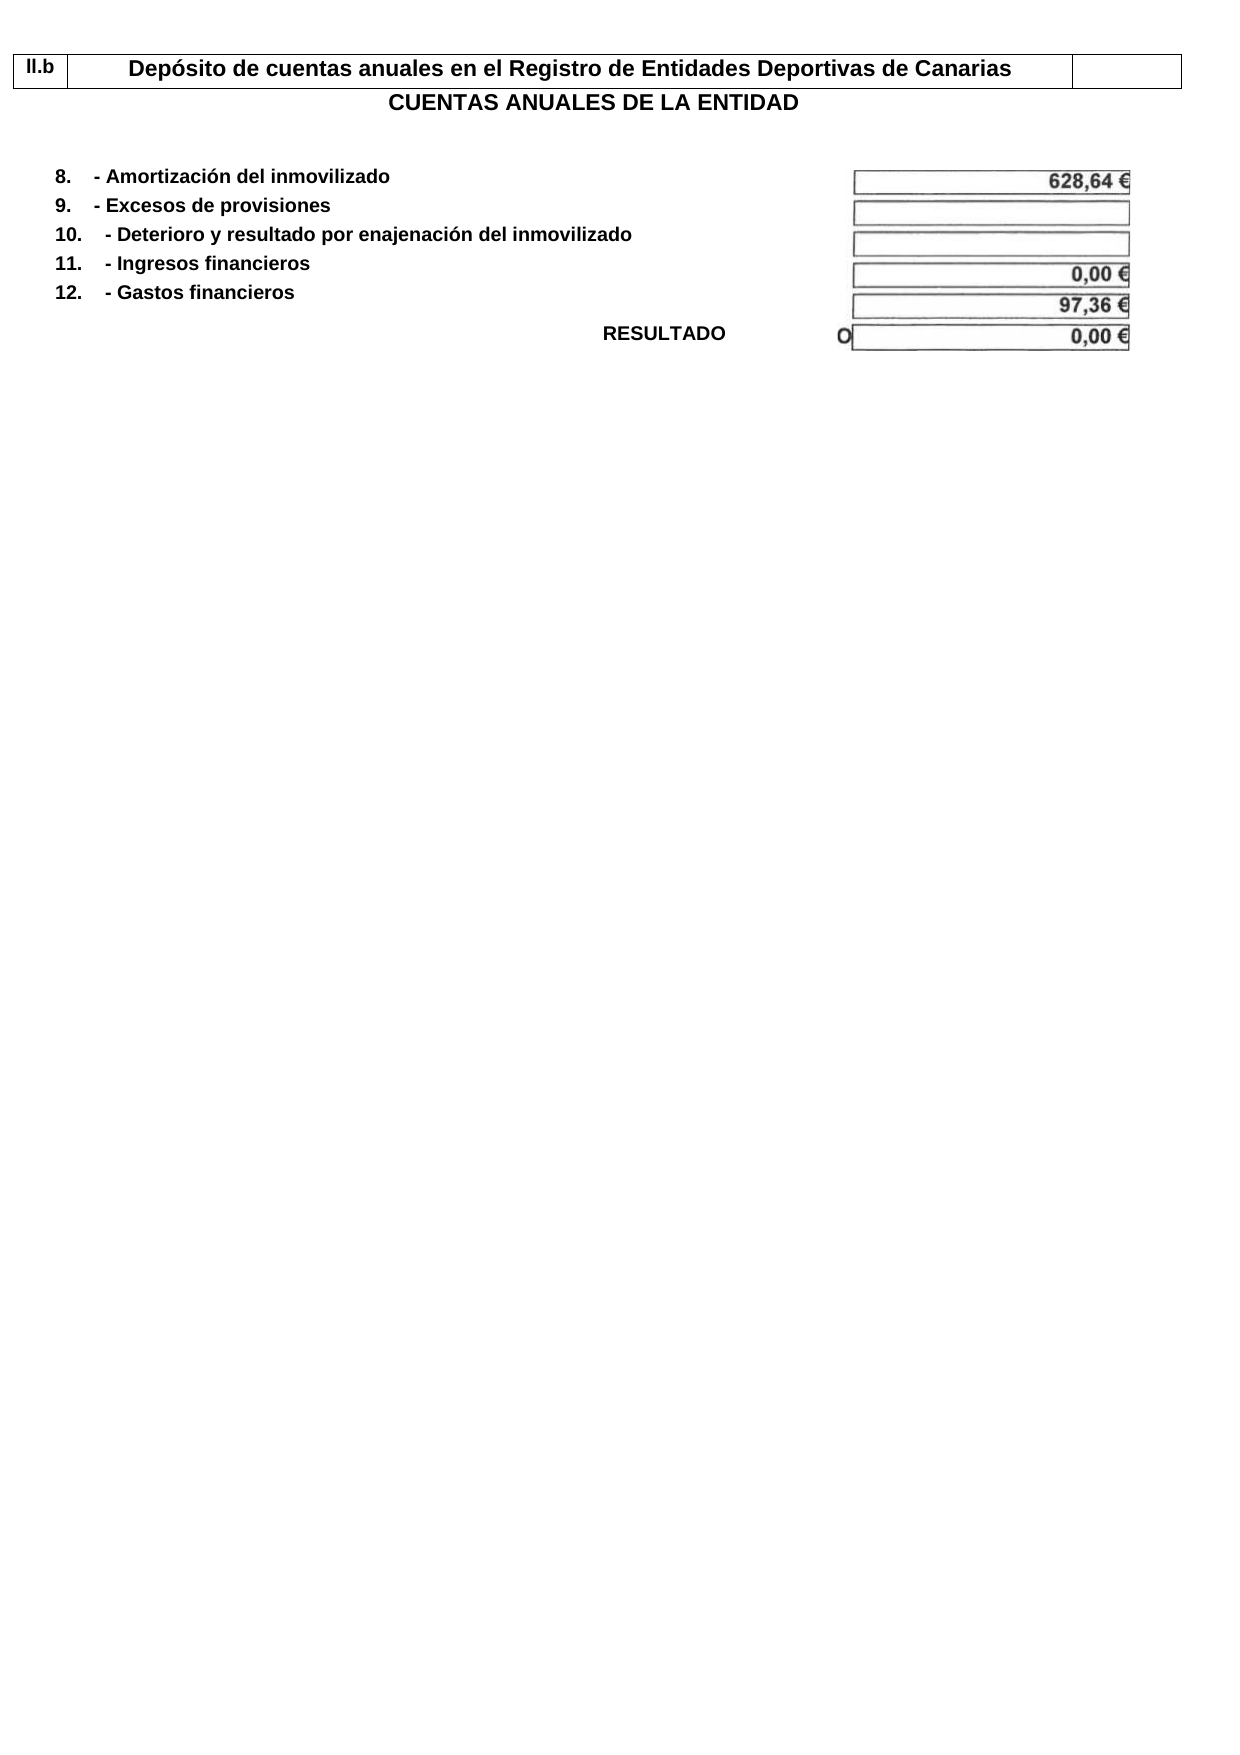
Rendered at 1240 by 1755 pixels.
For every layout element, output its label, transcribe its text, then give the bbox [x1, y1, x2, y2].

table_header ll.b [14, 55, 67, 87]
list - Amortización del inmovilizado [55, 165, 1182, 187]
list [1131, 223, 1182, 245]
list [1131, 281, 1182, 303]
table_header [1073, 55, 1181, 87]
text CUENTAS ANUALES DE LA ENTIDAD [388, 89, 1182, 115]
list - Gastos financieros [55, 281, 837, 303]
list RESULTADO [603, 322, 737, 345]
list - Deterioro y resultado por enajenación del inmovilizado [55, 223, 837, 245]
list [1131, 194, 1182, 216]
list - Ingresos financieros [55, 252, 837, 274]
table_header Depósito de cuentas anuales en el Registro de Entidades Deportivas de Canarias [68, 82, 1072, 87]
list [1131, 252, 1182, 274]
list - Excesos de provisiones [55, 194, 837, 216]
list [603, 345, 737, 350]
